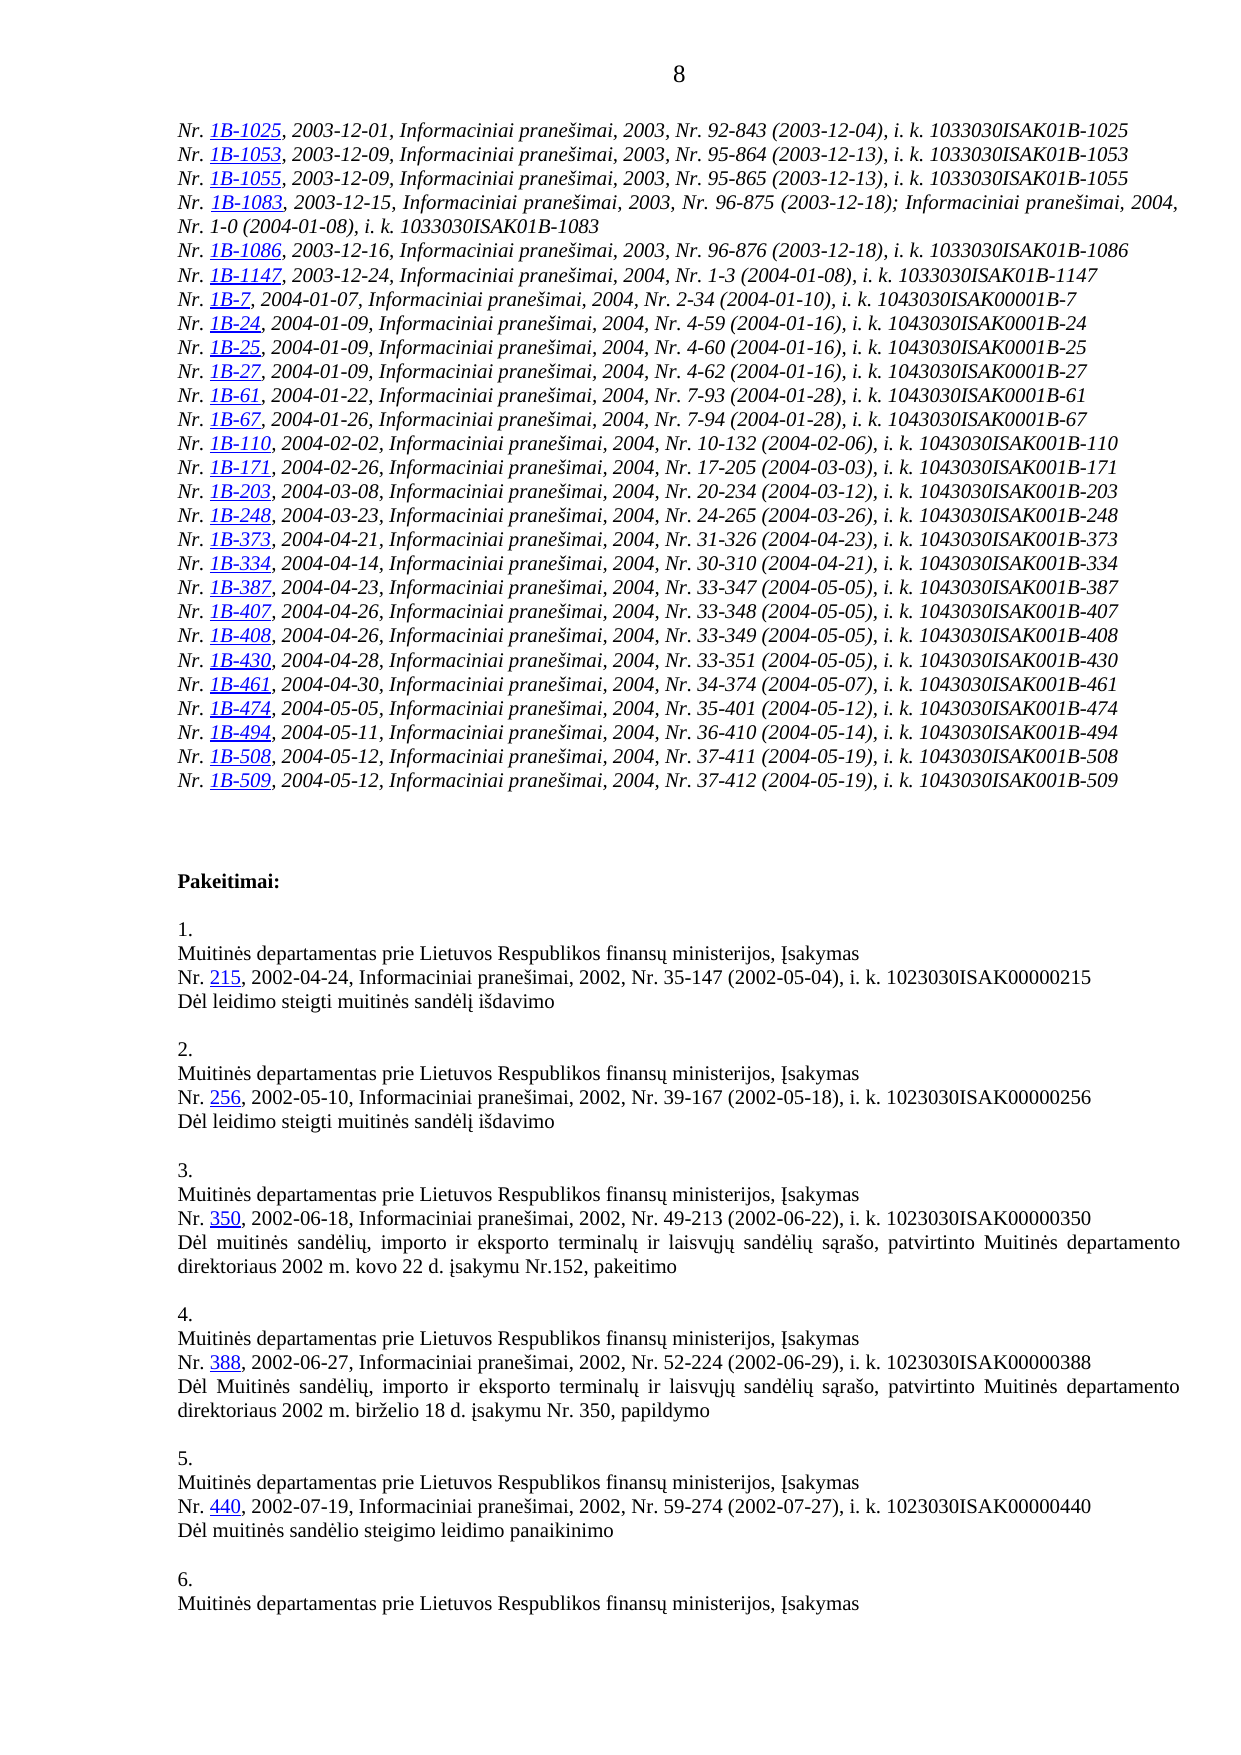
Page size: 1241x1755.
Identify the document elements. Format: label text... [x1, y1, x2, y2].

text Nr. 1B-171, 2004-02-26, Informaciniai pranešimai, 2004, Nr. 17-205 (2004-03-03), i. k. 1043030ISAK001B-171 [177, 455, 1181, 479]
text Nr. 1B-203, 2004-03-08, Informaciniai pranešimai, 2004, Nr. 20-234 (2004-03-12), i. k. 1043030ISAK001B-203 [177, 479, 1181, 503]
text Muitinės departamentas prie Lietuvos Respublikos finansų ministerijos, Įsakymas [177, 1470, 1181, 1494]
text Nr. 1B-494, 2004-05-11, Informaciniai pranešimai, 2004, Nr. 36-410 (2004-05-14), i. k. 1043030ISAK001B-494 [177, 720, 1181, 744]
text Muitinės departamentas prie Lietuvos Respublikos finansų ministerijos, Įsakymas [177, 1061, 1181, 1085]
text Nr. 1B-461, 2004-04-30, Informaciniai pranešimai, 2004, Nr. 34-374 (2004-05-07), i. k. 1043030ISAK001B-461 [177, 672, 1181, 696]
text Nr. 440, 2002-07-19, Informaciniai pranešimai, 2002, Nr. 59-274 (2002-07-27), i. k. 1023030ISAK00000440 [177, 1494, 1181, 1518]
text Muitinės departamentas prie Lietuvos Respublikos finansų ministerijos, Įsakymas [177, 1326, 1181, 1350]
text Nr. 1B-508, 2004-05-12, Informaciniai pranešimai, 2004, Nr. 37-411 (2004-05-19), i. k. 1043030ISAK001B-508 [177, 744, 1181, 768]
text Nr. 1B-27, 2004-01-09, Informaciniai pranešimai, 2004, Nr. 4-62 (2004-01-16), i. k. 1043030ISAK0001B-27 [177, 359, 1181, 383]
text Muitinės departamentas prie Lietuvos Respublikos finansų ministerijos, Įsakymas [177, 1182, 1181, 1206]
text Pakeitimai: [177, 869, 1181, 893]
text Nr. 1B-24, 2004-01-09, Informaciniai pranešimai, 2004, Nr. 4-59 (2004-01-16), i. k. 1043030ISAK0001B-24 [177, 311, 1181, 335]
text Nr. 215, 2002-04-24, Informaciniai pranešimai, 2002, Nr. 35-147 (2002-05-04), i. k. 1023030ISAK00000215 [177, 965, 1181, 989]
text Nr. 1B-407, 2004-04-26, Informaciniai pranešimai, 2004, Nr. 33-348 (2004-05-05), i. k. 1043030ISAK001B-407 [177, 599, 1181, 623]
text Nr. 1B-1055, 2003-12-09, Informaciniai pranešimai, 2003, Nr. 95-865 (2003-12-13), i. k. 1033030ISAK01B-1055 [177, 166, 1181, 190]
text Nr. 350, 2002-06-18, Informaciniai pranešimai, 2002, Nr. 49-213 (2002-06-22), i. k. 1023030ISAK00000350 [177, 1206, 1181, 1230]
text Dėl Muitinės sandėlių, importo ir eksporto terminalų ir laisvųjų sandėlių sąrašo, patvirtinto Muitinės departamento direktoriaus 2002 m. birželio 18 d. įsakymu Nr. 350, papildymo [177, 1374, 1181, 1422]
text Nr. 1B-61, 2004-01-22, Informaciniai pranešimai, 2004, Nr. 7-93 (2004-01-28), i. k. 1043030ISAK0001B-61 [177, 383, 1181, 407]
text Nr. 1B-67, 2004-01-26, Informaciniai pranešimai, 2004, Nr. 7-94 (2004-01-28), i. k. 1043030ISAK0001B-67 [177, 407, 1181, 431]
text Muitinės departamentas prie Lietuvos Respublikos finansų ministerijos, Įsakymas [177, 1591, 1181, 1615]
text Nr. 1B-1147, 2003-12-24, Informaciniai pranešimai, 2004, Nr. 1-3 (2004-01-08), i. k. 1033030ISAK01B-1147 [177, 262, 1181, 287]
text Nr. 1B-1083, 2003-12-15, Informaciniai pranešimai, 2003, Nr. 96-875 (2003-12-18); Informaciniai pranešimai, 2004, Nr. 1-0 (2004-01-08), i. k. 1033030ISAK01B-1083 [177, 190, 1181, 238]
text Dėl muitinės sandėlio steigimo leidimo panaikinimo [177, 1518, 1181, 1542]
text Nr. 388, 2002-06-27, Informaciniai pranešimai, 2002, Nr. 52-224 (2002-06-29), i. k. 1023030ISAK00000388 [177, 1350, 1181, 1374]
text Dėl muitinės sandėlių, importo ir eksporto terminalų ir laisvųjų sandėlių sąrašo, patvirtinto Muitinės departamento direktoriaus 2002 m. kovo 22 d. įsakymu Nr.152, pakeitimo [177, 1230, 1181, 1278]
text Nr. 256, 2002-05-10, Informaciniai pranešimai, 2002, Nr. 39-167 (2002-05-18), i. k. 1023030ISAK00000256 [177, 1085, 1181, 1109]
text Nr. 1B-110, 2004-02-02, Informaciniai pranešimai, 2004, Nr. 10-132 (2004-02-06), i. k. 1043030ISAK001B-110 [177, 431, 1181, 455]
text Nr. 1B-509, 2004-05-12, Informaciniai pranešimai, 2004, Nr. 37-412 (2004-05-19), i. k. 1043030ISAK001B-509 [177, 768, 1181, 792]
text 6. [177, 1567, 1181, 1591]
text Nr. 1B-1025, 2003-12-01, Informaciniai pranešimai, 2003, Nr. 92-843 (2003-12-04), i. k. 1033030ISAK01B-1025 [177, 118, 1181, 142]
text 5. [177, 1446, 1181, 1470]
text Nr. 1B-25, 2004-01-09, Informaciniai pranešimai, 2004, Nr. 4-60 (2004-01-16), i. k. 1043030ISAK0001B-25 [177, 335, 1181, 359]
text Dėl leidimo steigti muitinės sandėlį išdavimo [177, 989, 1181, 1013]
text Muitinės departamentas prie Lietuvos Respublikos finansų ministerijos, Įsakymas [177, 941, 1181, 965]
text Nr. 1B-1086, 2003-12-16, Informaciniai pranešimai, 2003, Nr. 96-876 (2003-12-18), i. k. 1033030ISAK01B-1086 [177, 238, 1181, 262]
text Nr. 1B-408, 2004-04-26, Informaciniai pranešimai, 2004, Nr. 33-349 (2004-05-05), i. k. 1043030ISAK001B-408 [177, 623, 1181, 647]
text 2. [177, 1037, 1181, 1061]
text Nr. 1B-334, 2004-04-14, Informaciniai pranešimai, 2004, Nr. 30-310 (2004-04-21), i. k. 1043030ISAK001B-334 [177, 551, 1181, 575]
text Nr. 1B-474, 2004-05-05, Informaciniai pranešimai, 2004, Nr. 35-401 (2004-05-12), i. k. 1043030ISAK001B-474 [177, 696, 1181, 720]
text Nr. 1B-373, 2004-04-21, Informaciniai pranešimai, 2004, Nr. 31-326 (2004-04-23), i. k. 1043030ISAK001B-373 [177, 527, 1181, 551]
text 4. [177, 1302, 1181, 1326]
text Nr. 1B-1053, 2003-12-09, Informaciniai pranešimai, 2003, Nr. 95-864 (2003-12-13), i. k. 1033030ISAK01B-1053 [177, 142, 1181, 166]
text Nr. 1B-248, 2004-03-23, Informaciniai pranešimai, 2004, Nr. 24-265 (2004-03-26), i. k. 1043030ISAK001B-248 [177, 503, 1181, 527]
text Nr. 1B-387, 2004-04-23, Informaciniai pranešimai, 2004, Nr. 33-347 (2004-05-05), i. k. 1043030ISAK001B-387 [177, 575, 1181, 599]
text Nr. 1B-7, 2004-01-07, Informaciniai pranešimai, 2004, Nr. 2-34 (2004-01-10), i. k. 1043030ISAK00001B-7 [177, 287, 1181, 311]
text 1. [177, 917, 1181, 941]
text 3. [177, 1157, 1181, 1182]
text Nr. 1B-430, 2004-04-28, Informaciniai pranešimai, 2004, Nr. 33-351 (2004-05-05), i. k. 1043030ISAK001B-430 [177, 647, 1181, 672]
text Dėl leidimo steigti muitinės sandėlį išdavimo [177, 1109, 1181, 1133]
